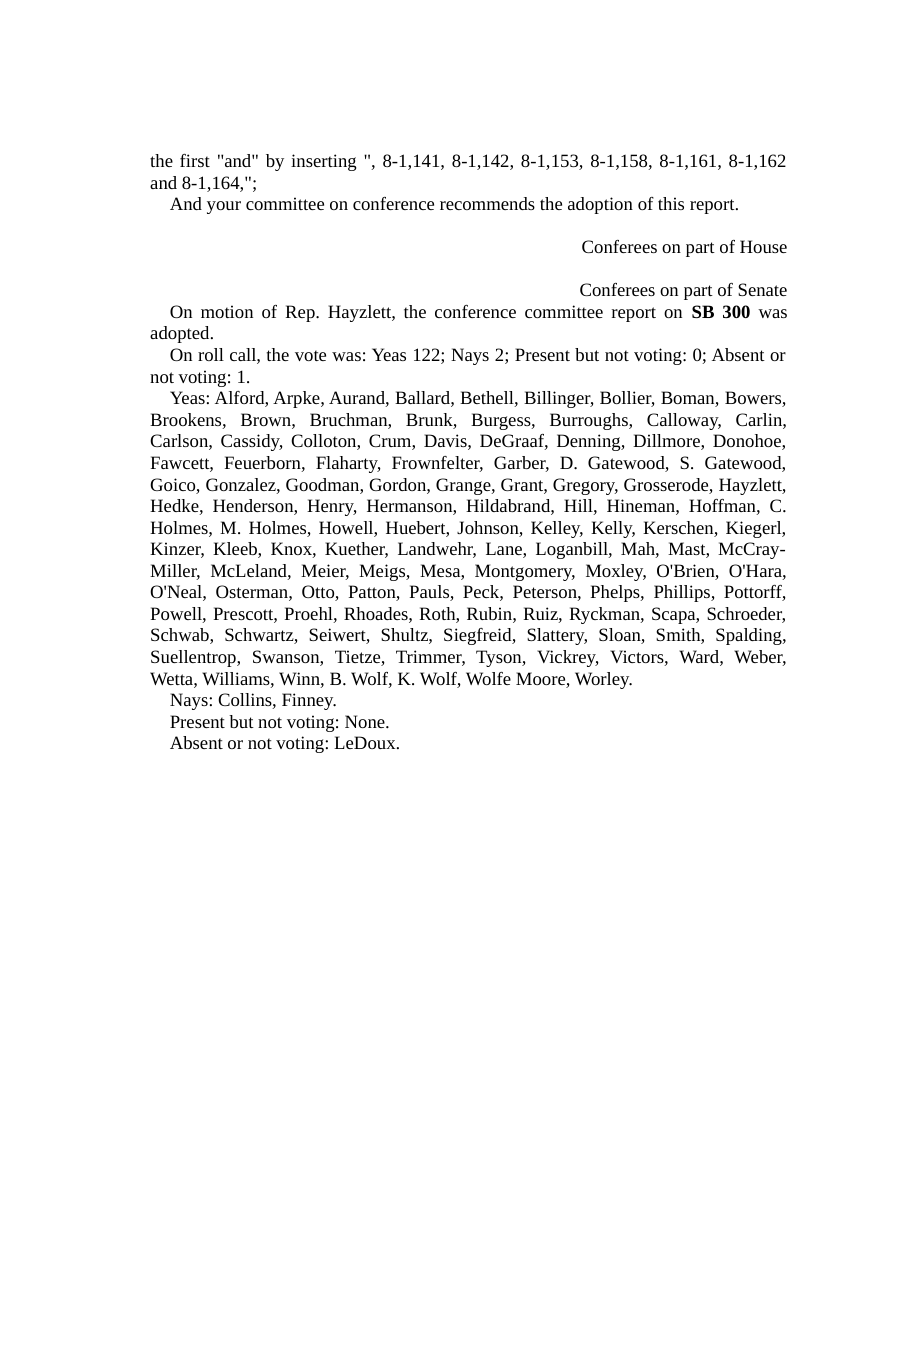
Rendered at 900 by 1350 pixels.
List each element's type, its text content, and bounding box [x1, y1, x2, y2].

text the first "and" by inserting ", 8-1,141, 8-1,142, 8-1,153, 8-1,158, 8-1,161, 8-1,162 and 8-1,164,"; [150, 150, 787, 193]
text Yeas: Alford, Arpke, Aurand, Ballard, Bethell, Billinger, Bollier, Boman, Bowers, Brookens, Brown, Bruchman, Brunk, Burgess, Burroughs, Calloway, Carlin, Carlson, Cassidy, Colloton, Crum, Davis, DeGraaf, Denning, Dillmore, Donohoe, Fawcett, Feuerborn, Flaharty, Frownfelter, Garber, D. Gatewood, S. Gatewood, Goico, Gonzalez, Goodman, Gordon, Grange, Grant, Gregory, Grosserode, Hayzlett, Hedke, Henderson, Henry, Hermanson, Hildabrand, Hill, Hineman, Hoffman, C. Holmes, M. Holmes, Howell, Huebert, Johnson, Kelley, Kelly, Kerschen, Kiegerl, Kinzer, Kleeb, Knox, Kuether, Landwehr, Lane, Loganbill, Mah, Mast, McCray-Miller, McLeland, Meier, Meigs, Mesa, Montgomery, Moxley, O'Brien, O'Hara, O'Neal, Osterman, Otto, Patton, Pauls, Peck, Peterson, Phelps, Phillips, Pottorff, Powell, Prescott, Proehl, Rhoades, Roth, Rubin, Ruiz, Ryckman, Scapa, Schroeder, Schwab, Schwartz, Seiwert, Shultz, Siegfreid, Slattery, Sloan, Smith, Spalding, Suellentrop, Swanson, Tietze, Trimmer, Tyson, Vickrey, Victors, Ward, Weber, Wetta, Williams, Winn, B. Wolf, K. Wolf, Wolfe Moore, Worley. [150, 387, 787, 689]
text Nays: Collins, Finney. [150, 689, 787, 711]
text On motion of Rep. Hayzlett, the conference committee report on SB 300 was adopted. [150, 301, 787, 344]
text And your committee on conference recommends the adoption of this report. [150, 193, 787, 215]
text On roll call, the vote was: Yeas 122; Nays 2; Present but not voting: 0; Absent or not voting: 1. [150, 344, 787, 387]
text Conferees on part of Senate [150, 279, 787, 301]
text Present but not voting: None. [150, 711, 787, 732]
text Absent or not voting: LeDoux. [150, 732, 787, 754]
text Conferees on part of House [150, 236, 787, 258]
